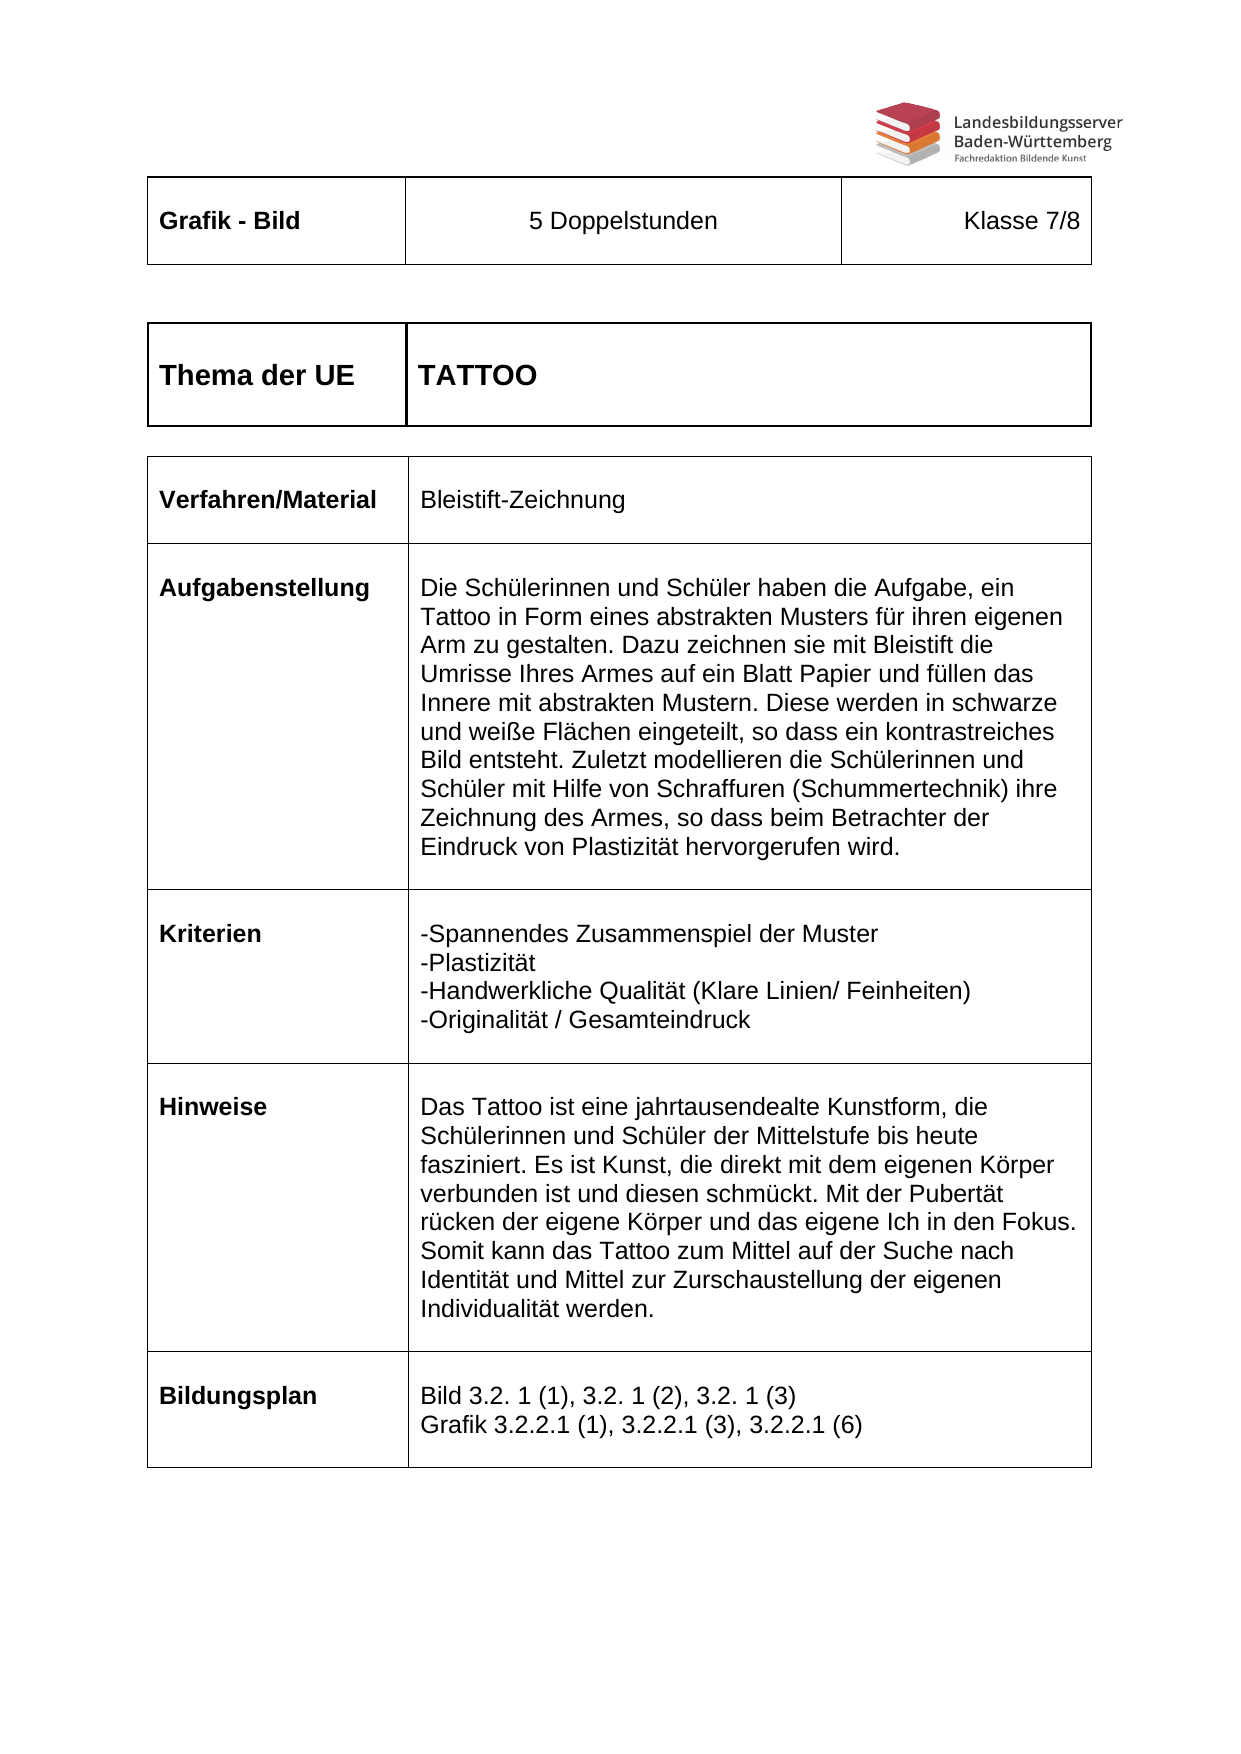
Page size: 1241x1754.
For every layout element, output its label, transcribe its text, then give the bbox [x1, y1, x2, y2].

table_header TATTOO [408, 324, 1090, 425]
table_cell Das Tattoo ist eine jahrtausendealte Kunstform, die Schülerinnen und Schüler der Mittelstufe bis heute fasziniert. Es ist Kunst, die direkt mit dem eigenen Körper verbunden ist und diesen schmückt. Mit der Pubertät rücken der eigene Körper und das eigene Ich in den Fokus. Somit kann das Tattoo zum Mittel auf der Suche nach Identität und Mittel zur Zurschaustellung der eigenen Individualität werden. [409, 1064, 1091, 1351]
table_cell Aufgabenstellung [148, 544, 408, 889]
table_header Verfahren/Material [148, 457, 408, 543]
table_header Bleistift-Zeichnung [409, 457, 1091, 543]
table_cell Die Schülerinnen und Schüler haben die Aufgabe, ein Tattoo in Form eines abstrakten Musters für ihren eigenen Arm zu gestalten. Dazu zeichnen sie mit Bleistift die Umrisse Ihres Armes auf ein Blatt Papier und füllen das Innere mit abstrakten Mustern. Diese werden in schwarze und weiße Flächen eingeteilt, so dass ein kontrastreiches Bild entsteht. Zuletzt modellieren die Schülerinnen und Schüler mit Hilfe von Schraffuren (Schummertechnik) ihre Zeichnung des Armes, so dass beim Betrachter der Eindruck von Plastizität hervorgerufen wird. [409, 544, 1091, 889]
table_cell -Spannendes Zusammenspiel der Muster -Plastizität -Handwerkliche Qualität (Klare Linien/ Feinheiten) -Originalität / Gesamteindruck [409, 890, 1091, 1063]
table_header Grafik - Bild [148, 178, 405, 264]
table_cell Hinweise [148, 1064, 408, 1351]
table_header Thema der UE [149, 324, 405, 425]
table_cell Bildungsplan [148, 1352, 408, 1467]
table_header 5 Doppelstunden [406, 178, 841, 264]
table_cell Bild 3.2. 1 (1), 3.2. 1 (2), 3.2. 1 (3) Grafik 3.2.2.1 (1), 3.2.2.1 (3), 3.2.2.1 (6) [409, 1352, 1091, 1467]
table_header Klasse 7/8 [842, 178, 1091, 264]
table_cell Kriterien [148, 890, 408, 1063]
